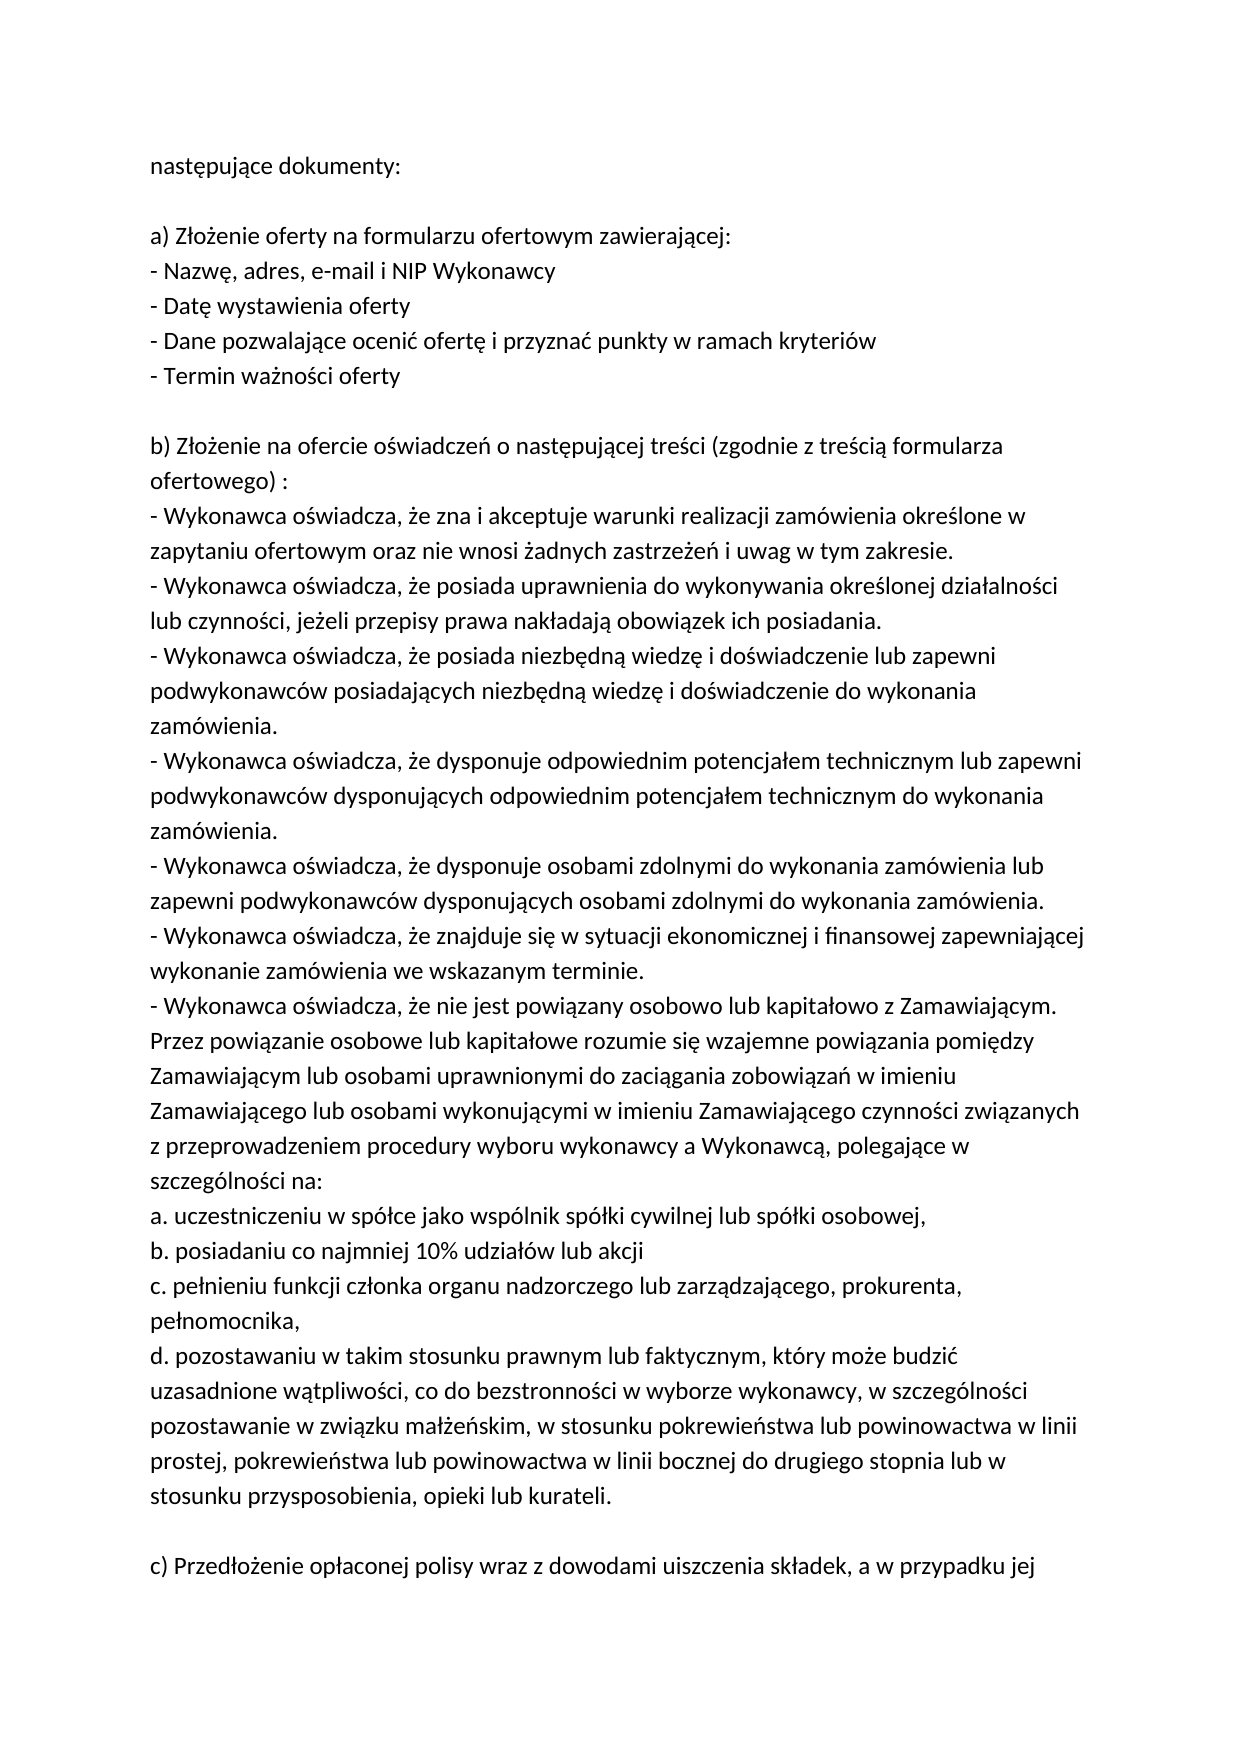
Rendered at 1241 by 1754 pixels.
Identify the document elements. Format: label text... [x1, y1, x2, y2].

text następujące dokumenty: a) Złożenie oferty na formularzu ofertowym zawierającej: - Nazwę, adres, e-mail i NIP Wykonawcy - Datę wystawienia oferty - Dane pozwalające ocenić ofertę i przyznać punkty w ramach kryteriów - Termin ważności oferty b) Złożenie na ofercie oświadczeń o następującej treści (zgodnie z treścią formularza ofertowego) : - Wykonawca oświadcza, że zna i akceptuje warunki realizacji zamówienia określone w zapytaniu ofertowym oraz nie wnosi żadnych zastrzeżeń i uwag w tym zakresie. - Wykonawca oświadcza, że posiada uprawnienia do wykonywania określonej działalności lub czynności, jeżeli przepisy prawa nakładają obowiązek ich posiadania. - Wykonawca oświadcza, że posiada niezbędną wiedzę i doświadczenie lub zapewni podwykonawców posiadających niezbędną wiedzę i doświadczenie do wykonania zamówienia. - Wykonawca oświadcza, że dysponuje odpowiednim potencjałem technicznym lub zapewni podwykonawców dysponujących odpowiednim potencjałem technicznym do wykonania zamówienia. - Wykonawca oświadcza, że dysponuje osobami zdolnymi do wykonania zamówienia lub zapewni podwykonawców dysponujących osobami zdolnymi do wykonania zamówienia. - Wykonawca oświadcza, że znajduje się w sytuacji ekonomicznej i finansowej zapewniającej wykonanie zamówienia we wskazanym terminie. - Wykonawca oświadcza, że nie jest powiązany osobowo lub kapitałowo z Zamawiającym. Przez powiązanie osobowe lub kapitałowe rozumie się wzajemne powiązania pomiędzy Zamawiającym lub osobami uprawnionymi do zaciągania zobowiązań w imieniu Zamawiającego lub osobami wykonującymi w imieniu Zamawiającego czynności związanych z przeprowadzeniem procedury wyboru wykonawcy a Wykonawcą, polegające w szczególności na: a. uczestniczeniu w spółce jako wspólnik spółki cywilnej lub spółki osobowej, b. posiadaniu co najmniej 10% udziałów lub akcji c. pełnieniu funkcji członka organu nadzorczego lub zarządzającego, prokurenta, pełnomocnika, d. pozostawaniu w takim stosunku prawnym lub faktycznym, który może budzić uzasadnione wątpliwości, co do bezstronności w wyborze wykonawcy, w szczególności pozostawanie w związku małżeńskim, w stosunku pokrewieństwa lub powinowactwa w linii prostej, pokrewieństwa lub powinowactwa w linii bocznej do drugiego stopnia lub w stosunku przysposobienia, opieki lub kurateli. c) Przedłożenie opłaconej polisy wraz z dowodami uiszczenia składek, a w przypadku jej [150, 150, 1090, 1581]
